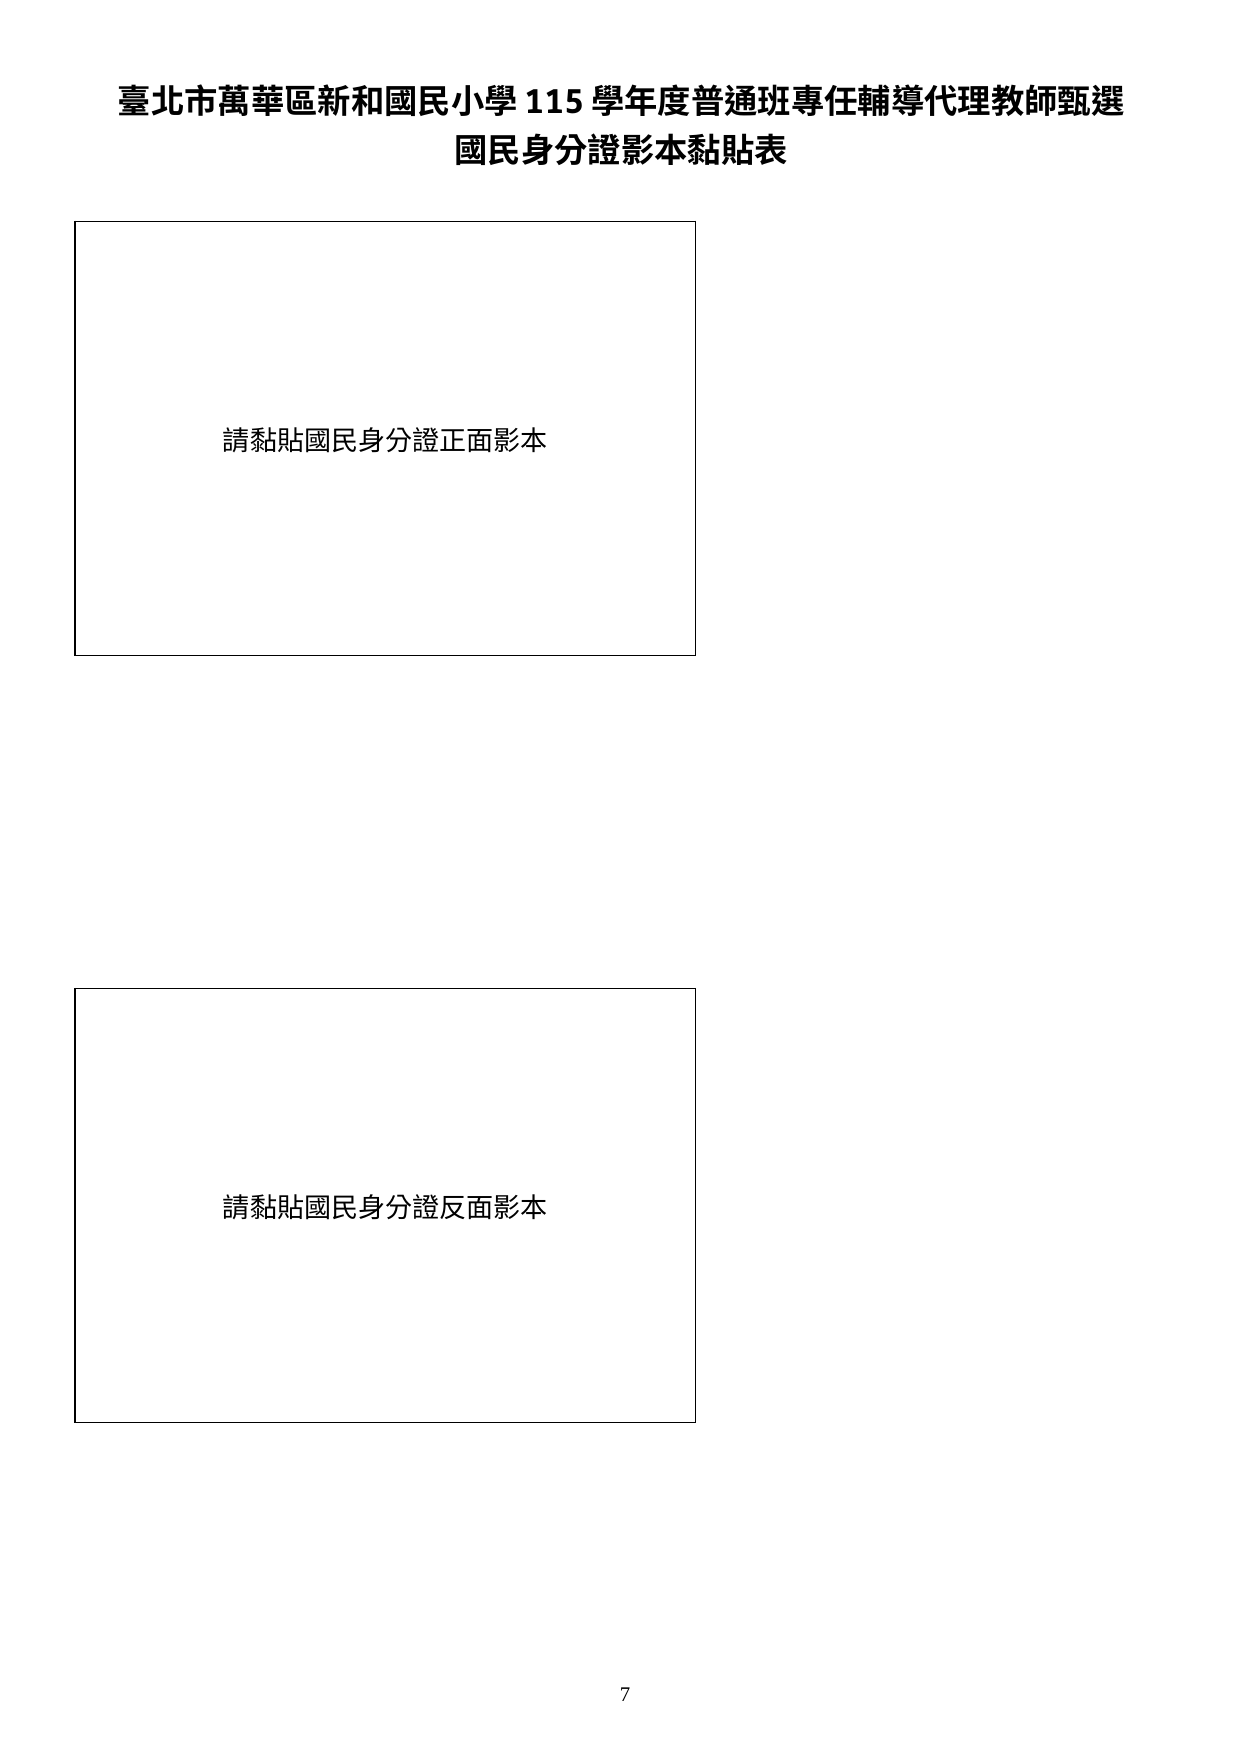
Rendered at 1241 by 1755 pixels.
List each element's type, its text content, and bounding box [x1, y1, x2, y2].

table_header 請黏貼國民身分證正面影本 [76, 222, 695, 655]
table_header 請黏貼國民身分證反面影本 [76, 989, 695, 1422]
text 國民身分證影本黏貼表 [75, 123, 1167, 172]
text 臺北市萬華區新和國民小學115學年度普通班專任輔導代理教師甄選 [75, 75, 1167, 123]
